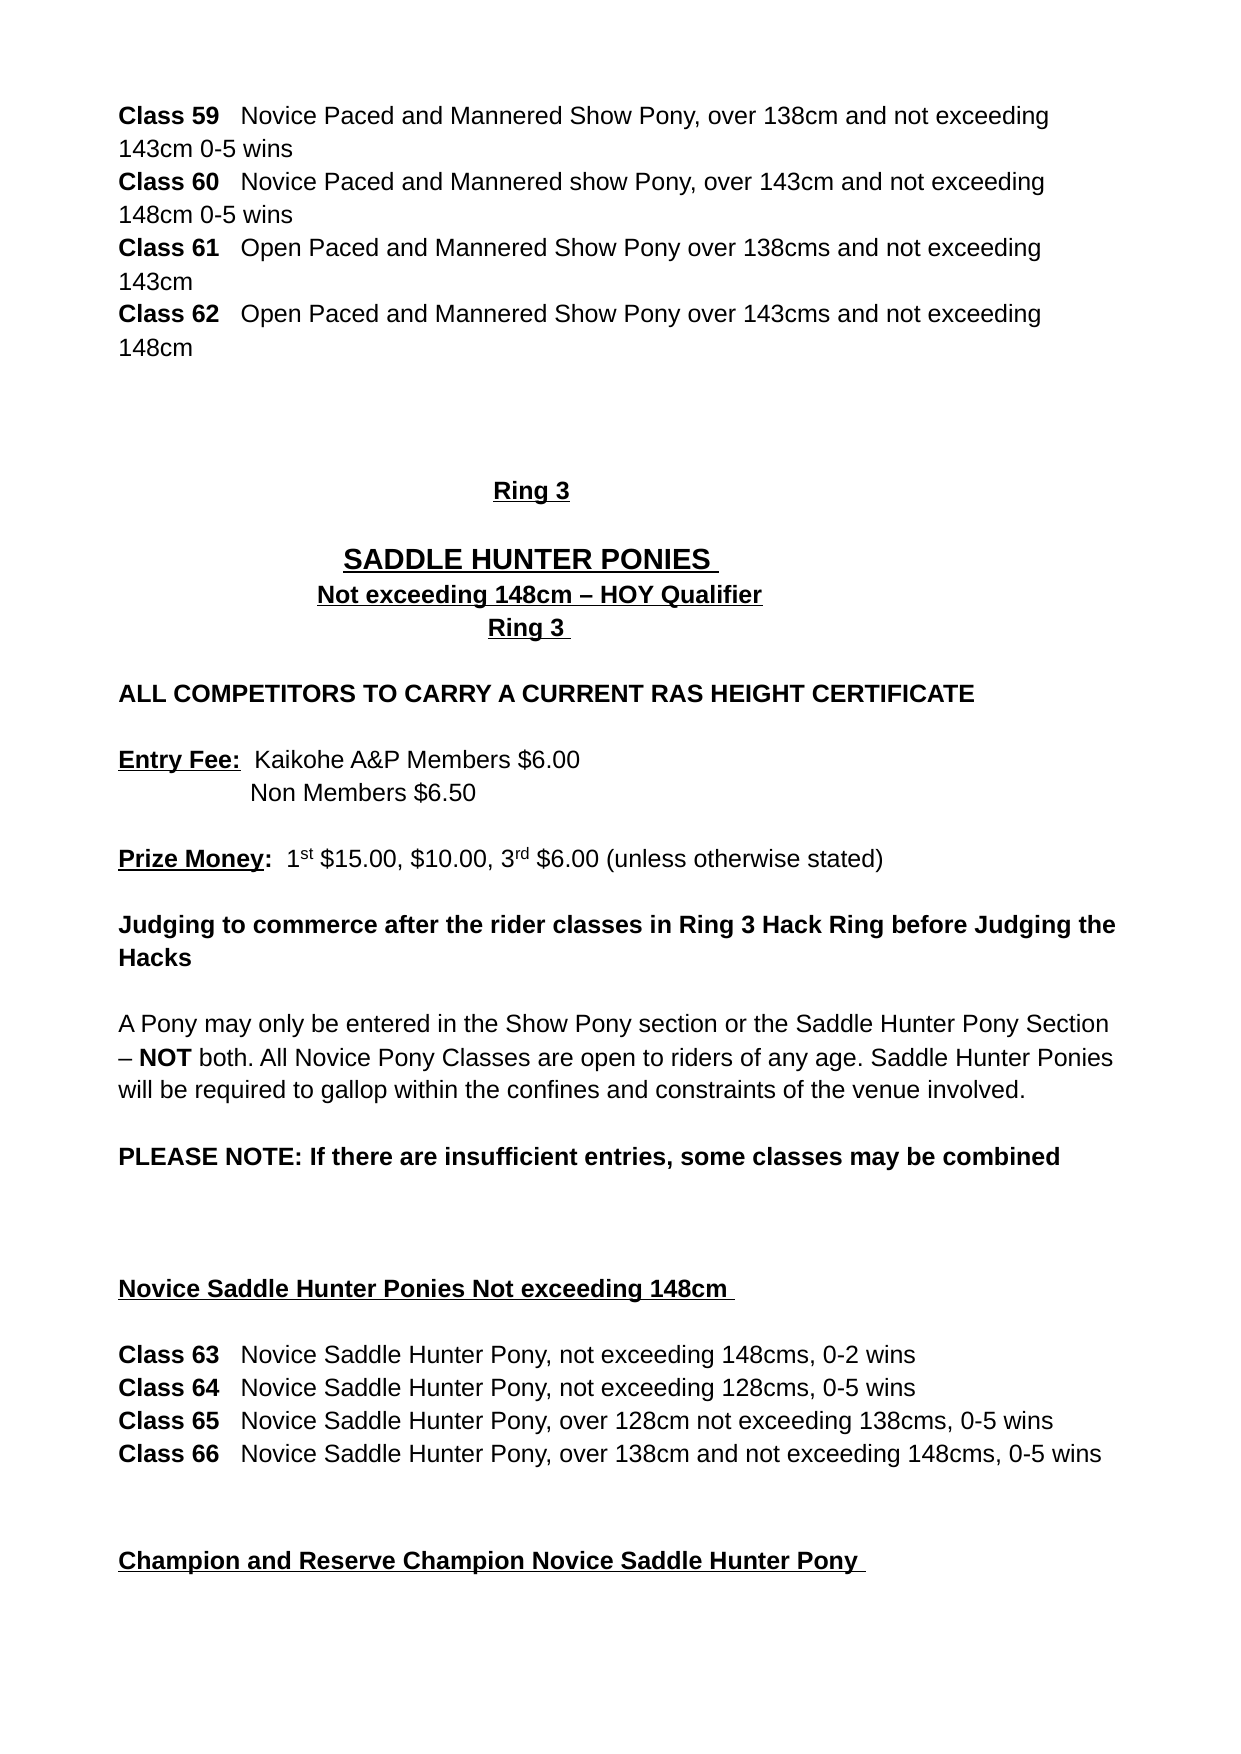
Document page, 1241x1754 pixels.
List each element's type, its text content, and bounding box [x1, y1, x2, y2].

text Prize Money: 1st $15.00, $10.00, 3rd $6.00 (unless otherwise stated) [118, 844, 1122, 873]
text Non Members $6.50 [118, 778, 1122, 807]
text Class 63 Novice Saddle Hunter Pony, not exceeding 148cms, 0-2 wins [118, 1340, 1122, 1368]
text Novice Saddle Hunter Ponies Not exceeding 148cm [118, 1274, 1122, 1302]
text Ring 3 [118, 613, 1122, 642]
text Class 62 Open Paced and Mannered Show Pony over 143cms and not exceeding 148cm [118, 299, 1122, 361]
text Class 61 Open Paced and Mannered Show Pony over 138cms and not exceeding 143cm [118, 233, 1122, 295]
text Champion and Reserve Champion Novice Saddle Hunter Pony [118, 1546, 1122, 1575]
text Judging to commerce after the rider classes in Ring 3 Hack Ring before Judging the Hacks [118, 910, 1122, 972]
text ALL COMPETITORS TO CARRY A CURRENT RAS HEIGHT CERTIFICATE [118, 679, 1122, 708]
text A Pony may only be entered in the Show Pony section or the Saddle Hunter Pony Section – NOT both. All Novice Pony Classes are open to riders of any age. Saddle Hunter Ponies will be required to gallop within the confines and constraints of the venue involved. [118, 1009, 1122, 1104]
text Class 59 Novice Paced and Mannered Show Pony, over 138cm and not exceeding 143cm 0-5 wins [118, 101, 1122, 163]
text Class 66 Novice Saddle Hunter Pony, over 138cm and not exceeding 148cms, 0-5 wins [118, 1439, 1122, 1467]
text PLEASE NOTE: If there are insufficient entries, some classes may be combined [118, 1142, 1122, 1170]
text Not exceeding 148cm – HOY Qualifier [118, 580, 1122, 609]
text Entry Fee: Kaikohe A&P Members $6.00 [118, 745, 1122, 774]
text 148cm 0-5 wins [118, 200, 1122, 229]
text Ring 3 [118, 476, 1122, 504]
text Class 60 Novice Paced and Mannered show Pony, over 143cm and not exceeding [118, 167, 1122, 196]
text SADDLE HUNTER PONIES [118, 542, 1122, 575]
text Class 65 Novice Saddle Hunter Pony, over 128cm not exceeding 138cms, 0-5 wins [118, 1406, 1122, 1434]
text Class 64 Novice Saddle Hunter Pony, not exceeding 128cms, 0-5 wins [118, 1373, 1122, 1401]
